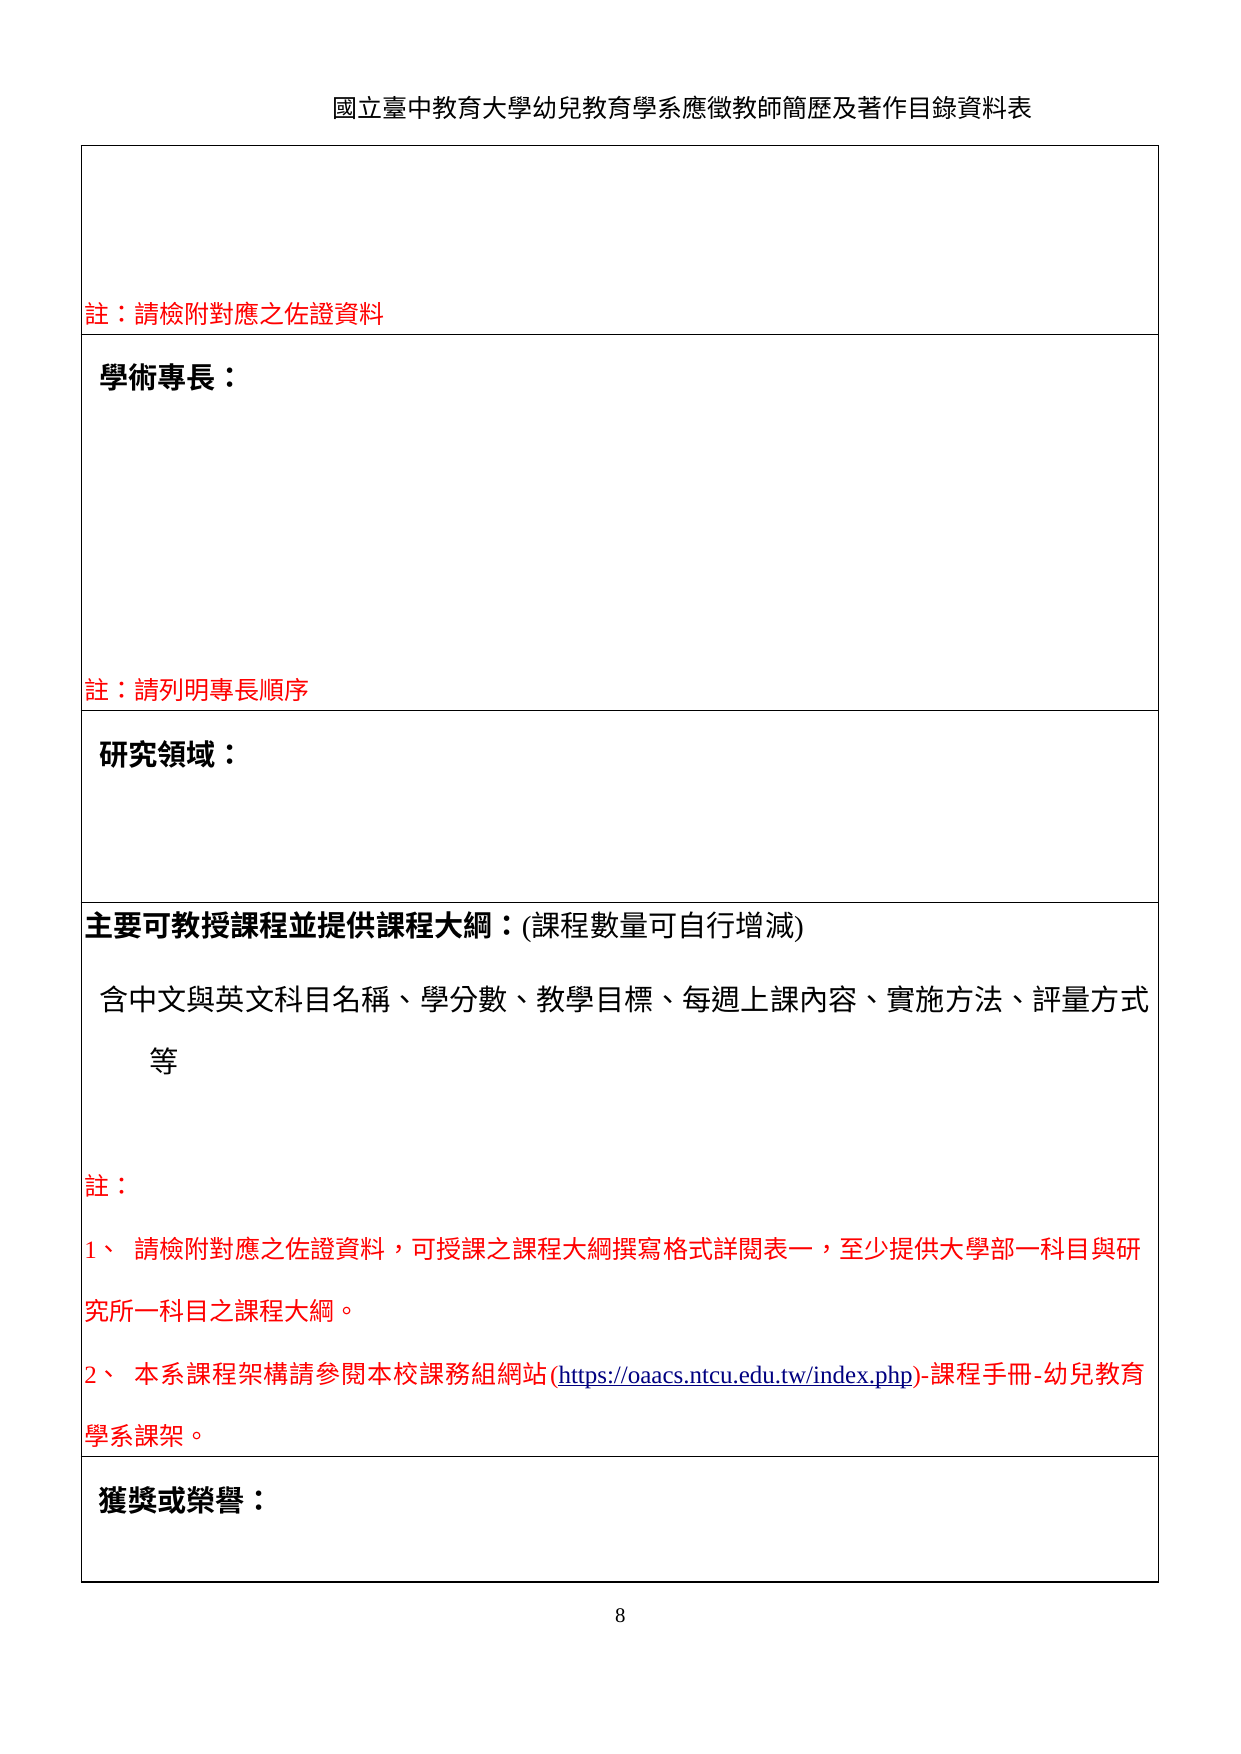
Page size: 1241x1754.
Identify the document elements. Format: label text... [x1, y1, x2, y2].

table_cell 研究領域： [82, 711, 1158, 902]
table_cell 註：請檢附對應之佐證資料 [82, 146, 1158, 333]
table_cell 獲獎或榮譽： [82, 1457, 1158, 1581]
table_cell 學術專長： 註：請列明專長順序 [82, 335, 1158, 709]
table_cell 主要可教授課程並提供課程大綱：(課程數量可自行增減) 含中文與英文科目名稱、學分數、教學目標、每週上課內容、實施方法、評量方式 等 註： 請檢附對應之佐證資料，可授課之課程大綱撰寫格式詳閱表一，至少提供大學部一科目與研究所一科目之課程大綱。 本系課程架構請參閱本校課務組網站(https://oaacs.ntcu.edu.tw/index.php)-課程手冊-幼兒教育學系課架。 [82, 903, 1158, 1456]
